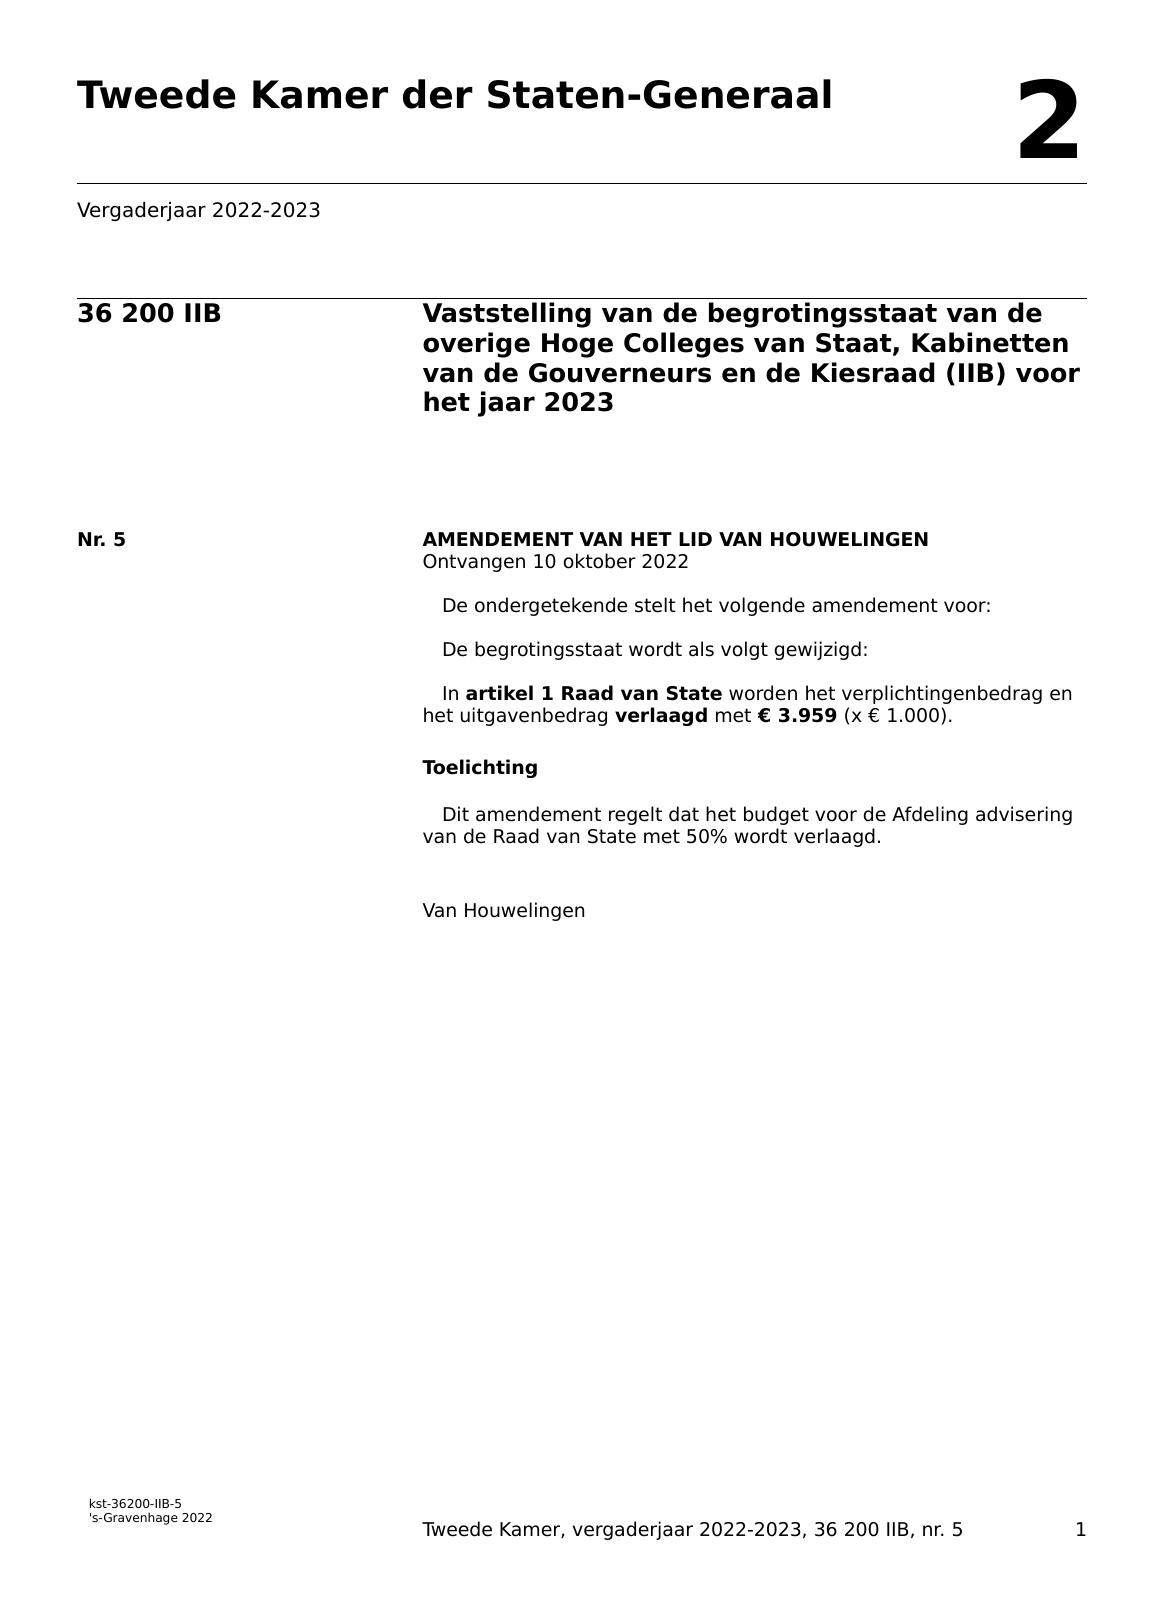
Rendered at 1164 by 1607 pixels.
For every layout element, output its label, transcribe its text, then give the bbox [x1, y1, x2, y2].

subtitle Toelichting [422, 757, 1087, 779]
text kst-36200-IIB-5 [88, 1497, 323, 1511]
table_header Tweede Kamer der Staten-Generaal [77, 59, 886, 183]
table_cell Vergaderjaar 2022-2023 [77, 184, 1087, 298]
subtitle Nr. 5 AMENDEMENT VAN HET LID VAN HOUWELINGEN [77, 529, 1087, 551]
text De ondergetekende stelt het volgende amendement voor: [422, 595, 1087, 617]
text Van Houwelingen [422, 878, 1087, 922]
text 's-Gravenhage 2022 [88, 1511, 323, 1525]
text De begrotingsstaat wordt als volgt gewijzigd: [422, 639, 1087, 661]
text In artikel 1 Raad van State worden het verplichtingenbedrag en het uitgavenbedrag verlaagd met € 3.959 (x € 1.000). [422, 683, 1087, 727]
text Ontvangen 10 oktober 2022 [422, 551, 1087, 573]
text Dit amendement regelt dat het budget voor de Afdeling advisering van de Raad van State met 50% wordt verlaagd. [422, 804, 1087, 848]
subtitle 36 200 IIB Vaststelling van de begrotingsstaat van de overige Hoge Colleges van Staat, Kabinetten van de Gouverneurs en de Kiesraad (IIB) voor het jaar 2023 [77, 299, 1087, 418]
table_header 2 [886, 59, 1087, 183]
